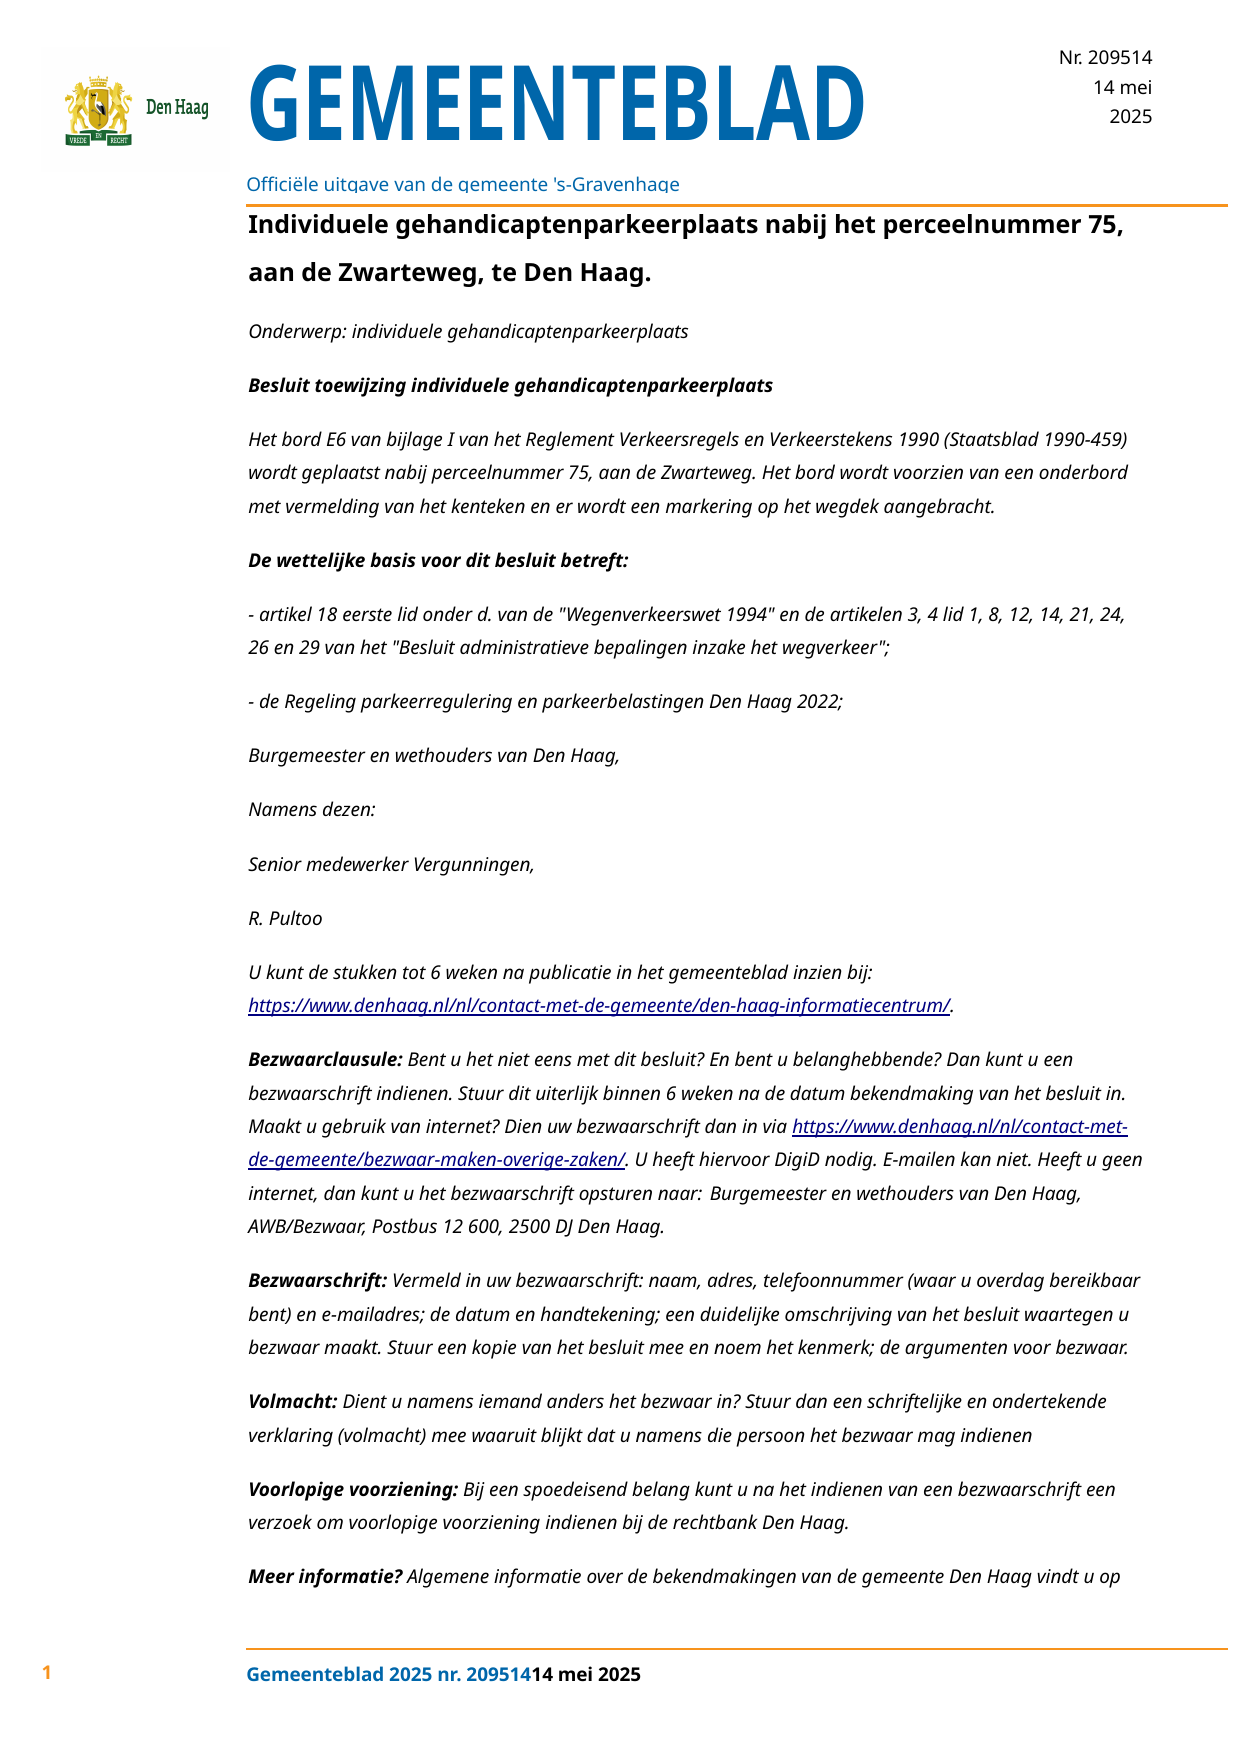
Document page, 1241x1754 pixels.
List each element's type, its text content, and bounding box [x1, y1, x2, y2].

text Individuele gehandicaptenparkeerplaats nabij het perceelnummer 75, aan de Zwarteweg, te Den Haag. [248, 207, 1152, 288]
text Bezwaarschrift: Vermeld in uw bezwaarschrift: naam, adres, telefoonnummer (waar u overdag bereikbaar bent) en e-mailadres; de datum en handtekening; een duidelijke omschrijving van het besluit waartegen u bezwaar maakt. Stuur een kopie van het besluit mee en noem het kenmerk; de argumenten voor bezwaar. [248, 1268, 1152, 1360]
text - de Regeling parkeerregulering en parkeerbelastingen Den Haag 2022; [248, 688, 1152, 714]
text Burgemeester en wethouders van Den Haag, [248, 743, 1152, 768]
text Besluit toewijzing individuele gehandicaptenparkeerplaats [248, 372, 1152, 398]
text Bezwaarclausule: Bent u het niet eens met dit besluit? En bent u belanghebbende? Dan kunt u een bezwaarschrift indienen. Stuur dit uiterlijk binnen 6 weken na de datum bekendmaking van het besluit in. Maakt u gebruik van internet? Dien uw bezwaarschrift dan in via https://www.denhaag.nl/nl/contact-met-de-gemeente/bezwaar-maken-overige-zaken/. U heeft hiervoor DigiD nodig. E-mailen kan niet. Heeft u geen internet, dan kunt u het bezwaarschrift opsturen naar: Burgemeester en wethouders van Den Haag, AWB/Bezwaar, Postbus 12 600, 2500 DJ Den Haag. [248, 1046, 1152, 1239]
picture [41, 47, 231, 172]
text Namens dezen: [248, 797, 1152, 822]
text De wettelijke basis voor dit besluit betreft: [248, 547, 1152, 573]
text Onderwerp: individuele gehandicaptenparkeerplaats [248, 318, 1152, 344]
text Het bord E6 van bijlage I van het Reglement Verkeersregels en Verkeerstekens 1990 (Staatsblad 1990-459) wordt geplaatst nabij perceelnummer 75, aan de Zwarteweg. Het bord wordt voorzien van een onderbord met vermelding van het kenteken en er wordt een markering op het wegdek aangebracht. [248, 426, 1152, 519]
text R. Pultoo [248, 905, 1152, 931]
text - artikel 18 eerste lid onder d. van de "Wegenverkeerswet 1994" en de artikelen 3, 4 lid 1, 8, 12, 14, 21, 24, 26 en 29 van het "Besluit administratieve bepalingen inzake het wegverkeer"; [248, 601, 1152, 660]
text Voorlopige voorziening: Bij een spoedeisend belang kunt u na het indienen van een bezwaarschrift een verzoek om voorlopige voorziening indienen bij de rechtbank Den Haag. [248, 1476, 1152, 1535]
text Volmacht: Dient u namens iemand anders het bezwaar in? Stuur dan een schriftelijke en ondertekende verklaring (volmacht) mee waaruit blijkt dat u namens die persoon het bezwaar mag indienen [248, 1388, 1152, 1448]
text Meer informatie? Algemene informatie over de bekendmakingen van de gemeente Den Haag vindt u op [248, 1563, 1152, 1589]
text Senior medewerker Vergunningen, [248, 851, 1152, 876]
text U kunt de stukken tot 6 weken na publicatie in het gemeenteblad inzien bij: https://www.denhaag.nl/nl/contact-met-de-gemeente/den-haag-informatiecentrum/. [248, 959, 1152, 1018]
